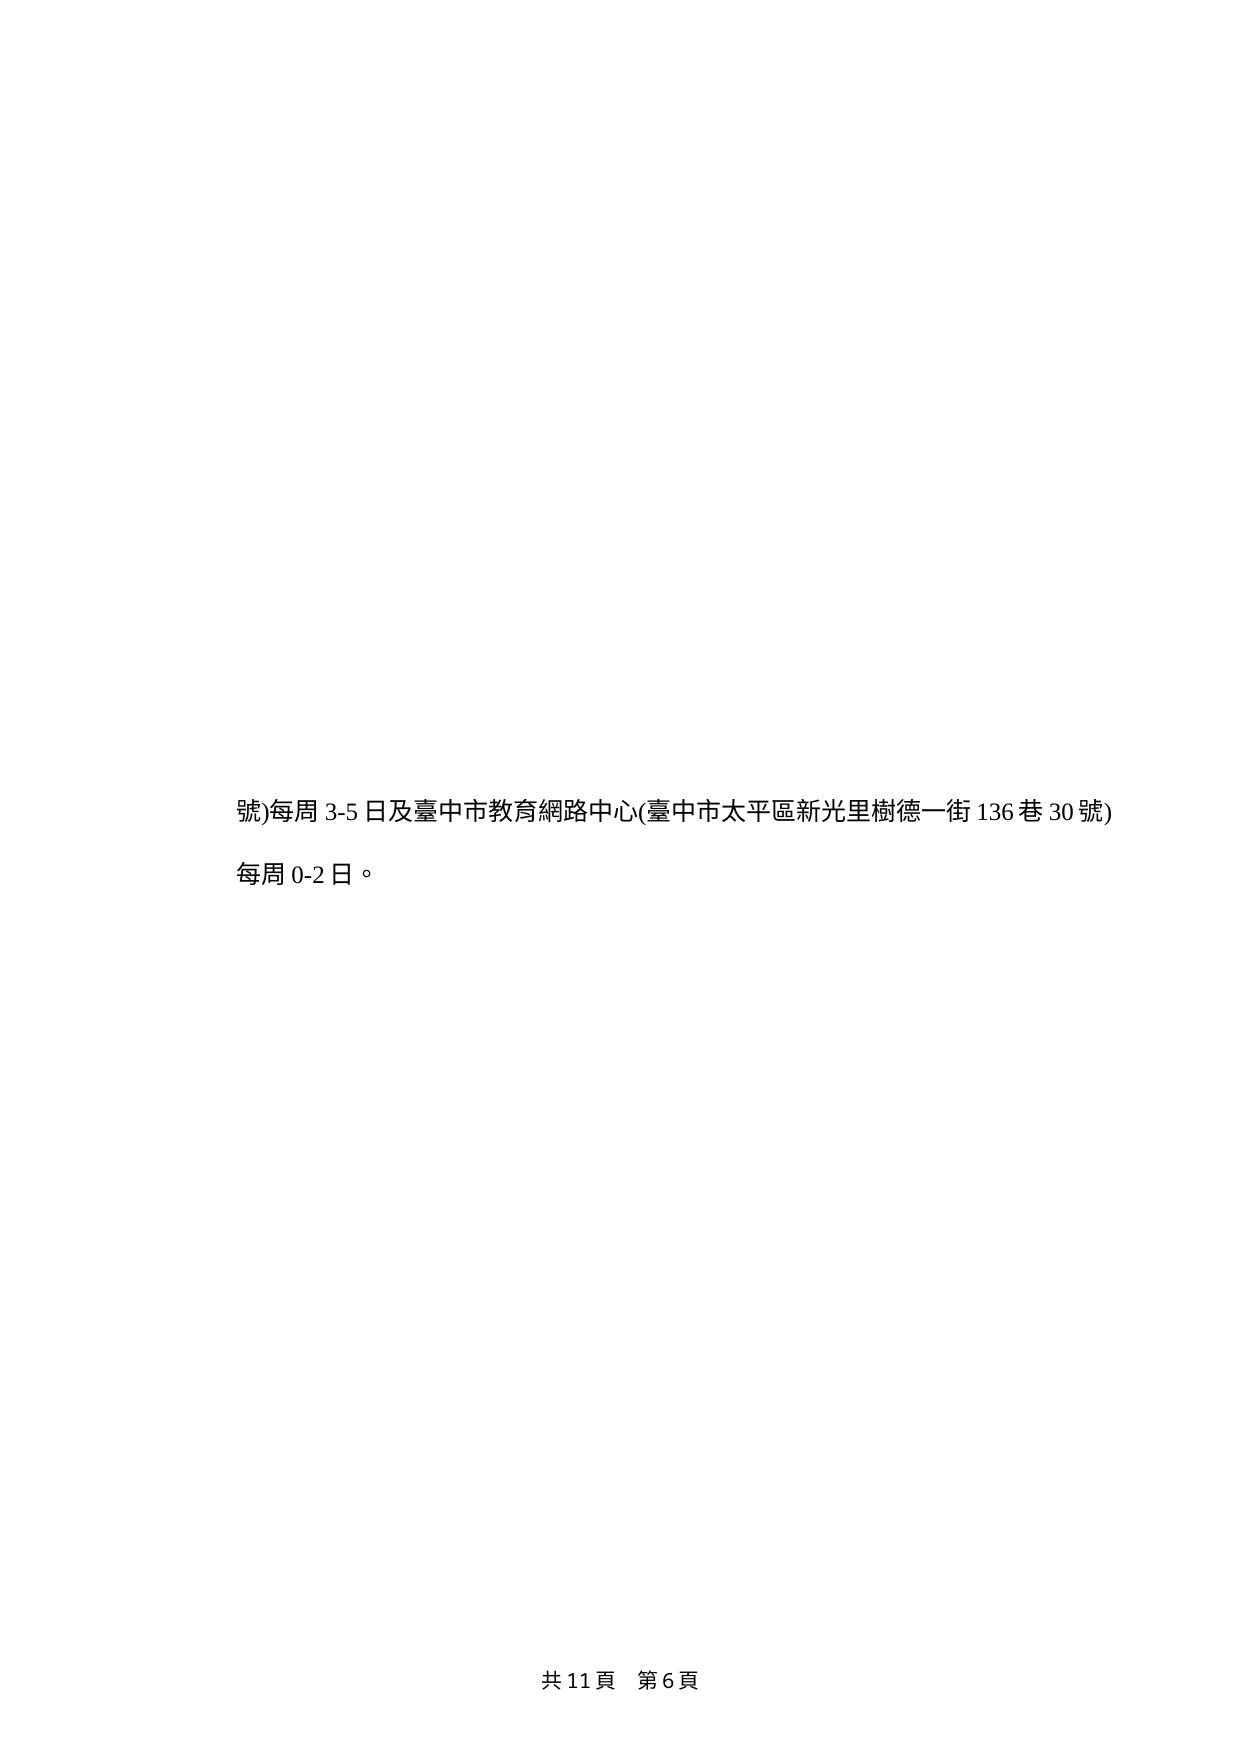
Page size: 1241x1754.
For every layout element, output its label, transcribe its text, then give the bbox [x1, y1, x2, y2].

text 號)每周3-5日及臺中市教育網路中心(臺中市太平區新光里樹德一街136巷30號)每周0-2日。 [118, 768, 1122, 893]
